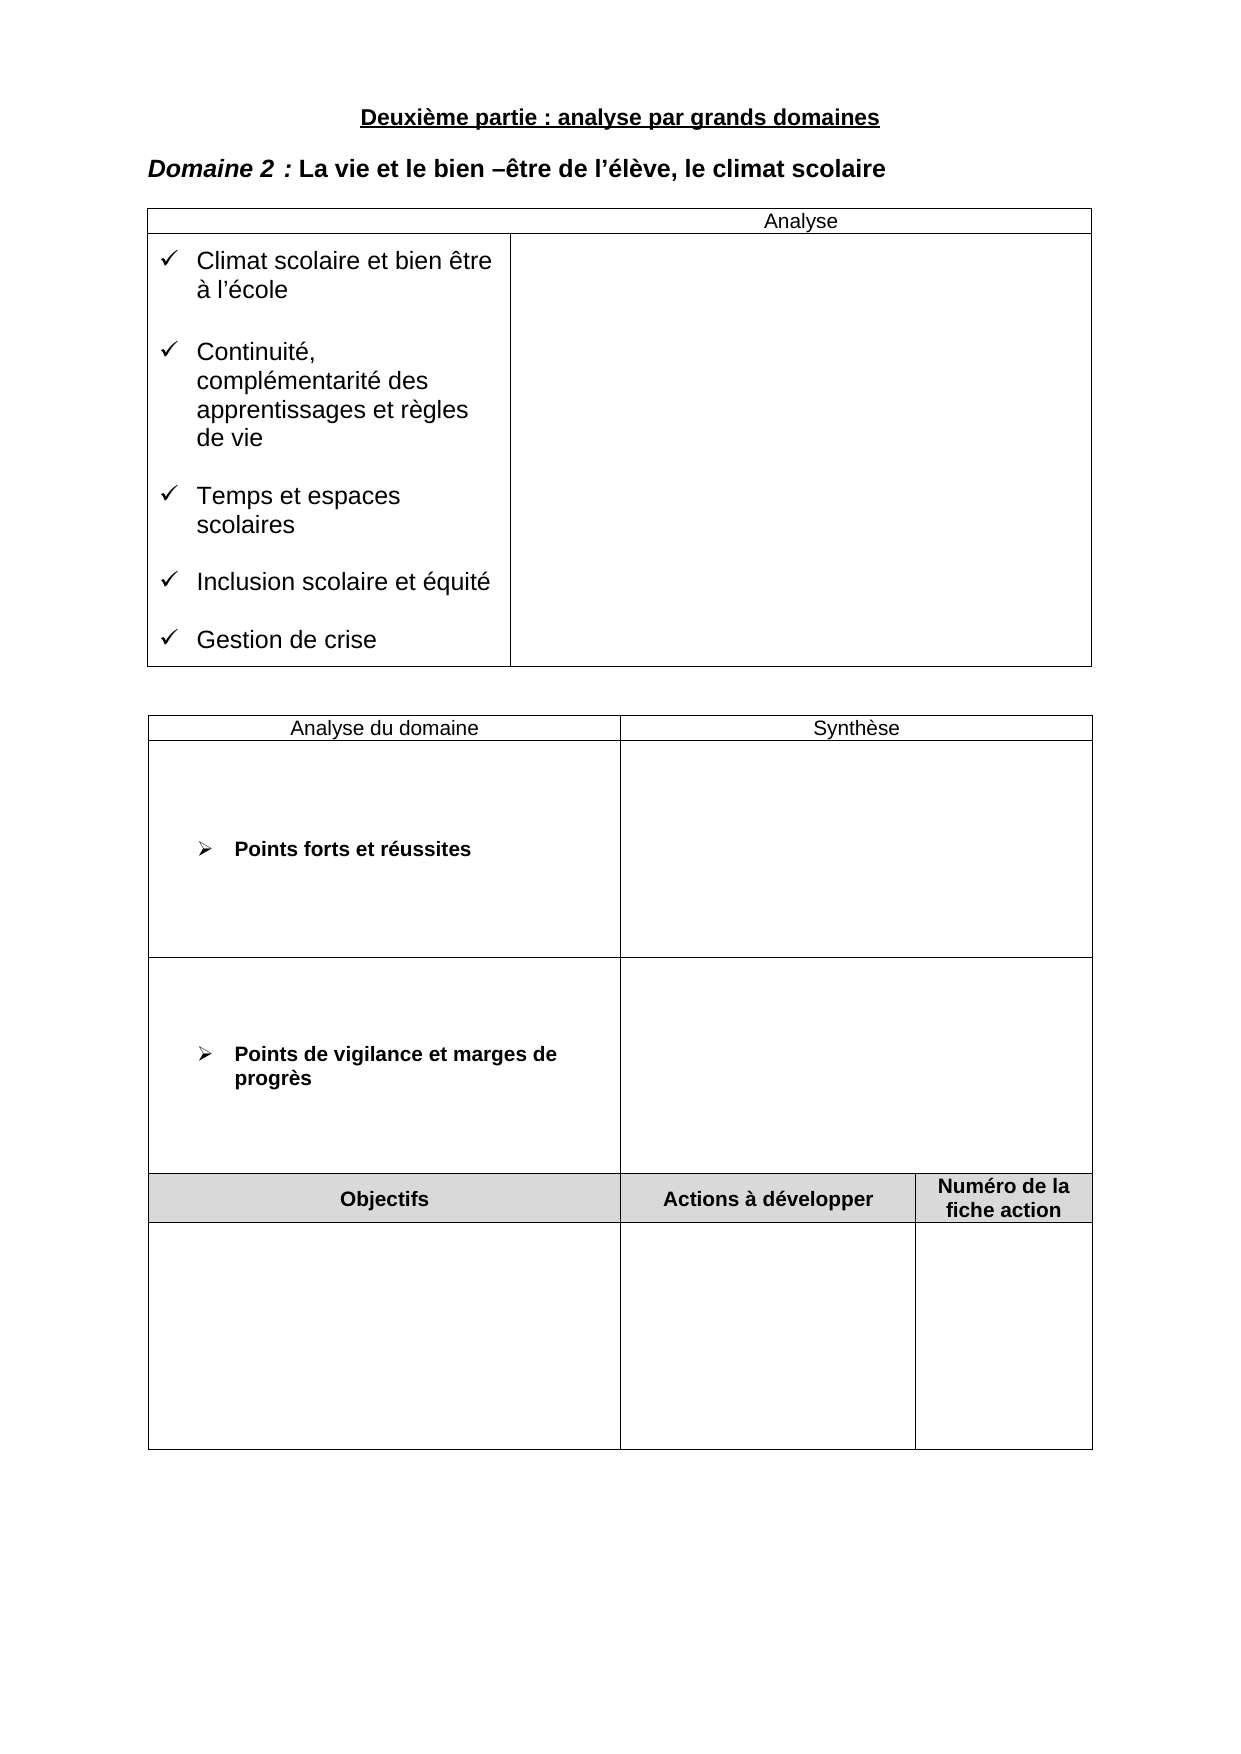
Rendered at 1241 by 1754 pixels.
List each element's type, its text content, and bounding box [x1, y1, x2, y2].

table_header [148, 209, 510, 233]
table_cell Numéro de la fiche action [916, 1174, 1092, 1222]
table_cell Climat scolaire et bien être à l’école Continuité, complémentarité des apprentissages et règles de vie Temps et espaces scolaires Inclusion scolaire et équité Gestion de crise [148, 234, 510, 666]
table_cell [511, 234, 1091, 666]
table_cell [916, 1223, 1092, 1449]
table_header Analyse [510, 209, 1091, 233]
table_cell Objectifs [149, 1174, 620, 1222]
table_cell [621, 741, 1092, 957]
table_cell [149, 1223, 620, 1449]
table_cell Points de vigilance et marges de progrès [149, 958, 620, 1173]
table_header Analyse du domaine [149, 716, 620, 740]
text Domaine 2 : La vie et le bien –être de l’élève, le climat scolaire [148, 154, 1093, 183]
text Deuxième partie : analyse par grands domaines [148, 103, 1093, 130]
table_cell [621, 1223, 915, 1449]
table_header Synthèse [621, 716, 1092, 740]
table_cell [621, 958, 1092, 1173]
table_cell Actions à développer [621, 1174, 915, 1222]
table_cell Points forts et réussites [149, 741, 620, 957]
